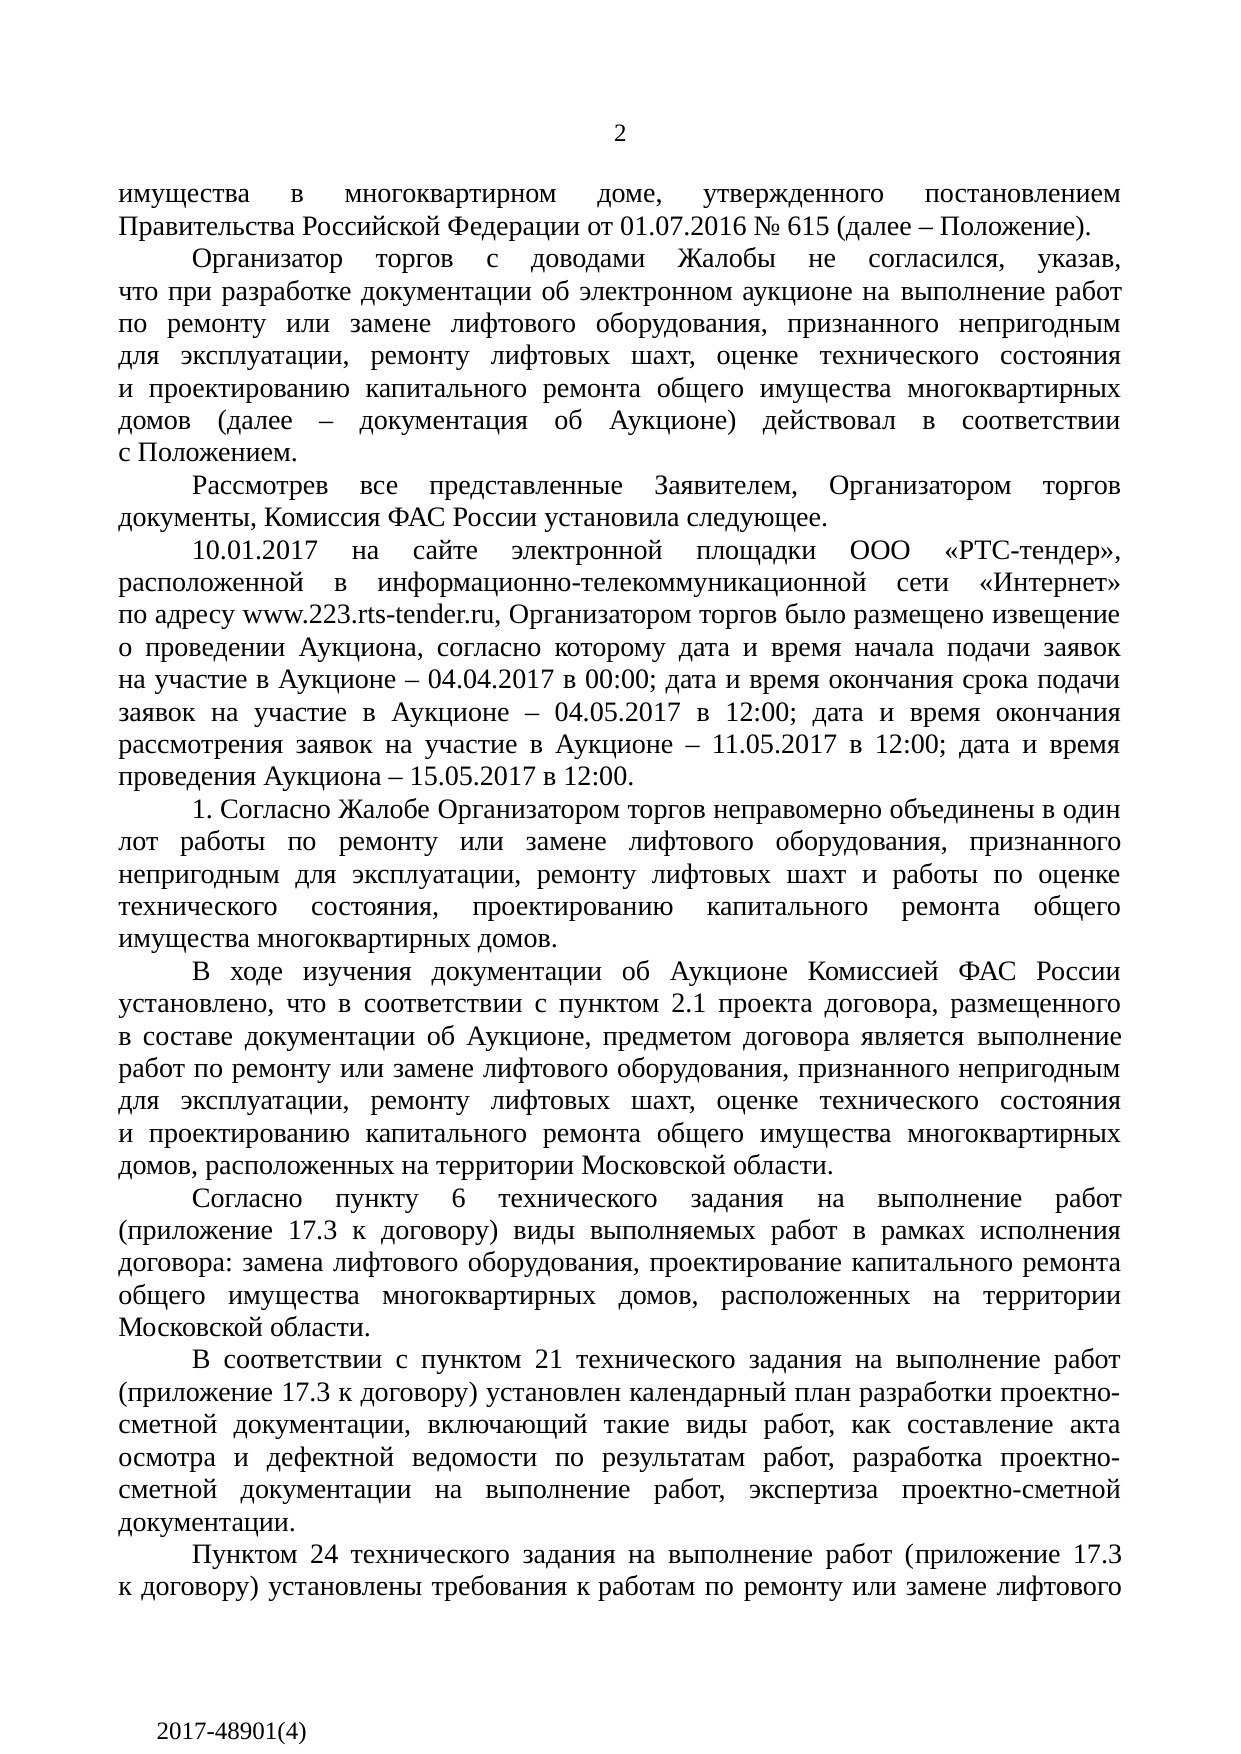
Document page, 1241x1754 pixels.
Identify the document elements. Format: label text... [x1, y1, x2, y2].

text 10.01.2017 на сайте электронной площадки ООО «РТС-тендер», расположенной в информационно-телекоммуникационной сети «Интернет» по адресу www.223.rts-tender.ru, Организатором торгов было размещено извещение о проведении Аукциона, согласно которому дата и время начала подачи заявок на участие в Аукционе – 04.04.2017 в 00:00; дата и время окончания срока подачи заявок на участие в Аукционе – 04.05.2017 в 12:00; дата и время окончания рассмотрения заявок на участие в Аукционе – 11.05.2017 в 12:00; дата и время проведения Аукциона – 15.05.2017 в 12:00. [118, 533, 1122, 792]
text В соответствии с пунктом 21 технического задания на выполнение работ (приложение 17.3 к договору) установлен календарный план разработки проектно-сметной документации, включающий такие виды работ, как составление акта осмотра и дефектной ведомости по результатам работ, разработка проектно-сметной документации на выполнение работ, экспертиза проектно-сметной документации. [118, 1343, 1122, 1537]
text Организатор торгов с доводами Жалобы не согласился, указав, что при разработке документации об электронном аукционе на выполнение работ по ремонту или замене лифтового оборудования, признанного непригодным для эксплуатации, ремонту лифтовых шахт, оценке технического состояния и проектированию капитального ремонта общего имущества многоквартирных домов (далее – документация об Аукционе) действовал в соответствии с Положением. [118, 241, 1122, 468]
text 1. Согласно Жалобе Организатором торгов неправомерно объединены в один лот работы по ремонту или замене лифтового оборудования, признанного непригодным для эксплуатации, ремонту лифтовых шахт и работы по оценке технического состояния, проектированию капитального ремонта общего имущества многоквартирных домов. [118, 792, 1122, 954]
text Рассмотрев все представленные Заявителем, Организатором торгов документы, Комиссия ФАС России установила следующее. [118, 468, 1122, 533]
text имущества в многоквартирном доме, утвержденного постановлением Правительства Российской Федерации от 01.07.2016 № 615 (далее – Положение). [118, 176, 1122, 241]
text Согласно пункту 6 технического задания на выполнение работ (приложение 17.3 к договору) виды выполняемых работ в рамках исполнения договора: замена лифтового оборудования, проектирование капитального ремонта общего имущества многоквартирных домов, расположенных на территории Московской области. [118, 1181, 1122, 1343]
text В ходе изучения документации об Аукционе Комиссией ФАС России установлено, что в соответствии с пунктом 2.1 проекта договора, размещенного в составе документации об Аукционе, предметом договора является выполнение работ по ремонту или замене лифтового оборудования, признанного непригодным для эксплуатации, ремонту лифтовых шахт, оценке технического состояния и проектированию капитального ремонта общего имущества многоквартирных домов, расположенных на территории Московской области. [118, 954, 1122, 1181]
text Пунктом 24 технического задания на выполнение работ (приложение 17.3 к договору) установлены требования к работам по ремонту или замене лифтового [118, 1537, 1122, 1602]
